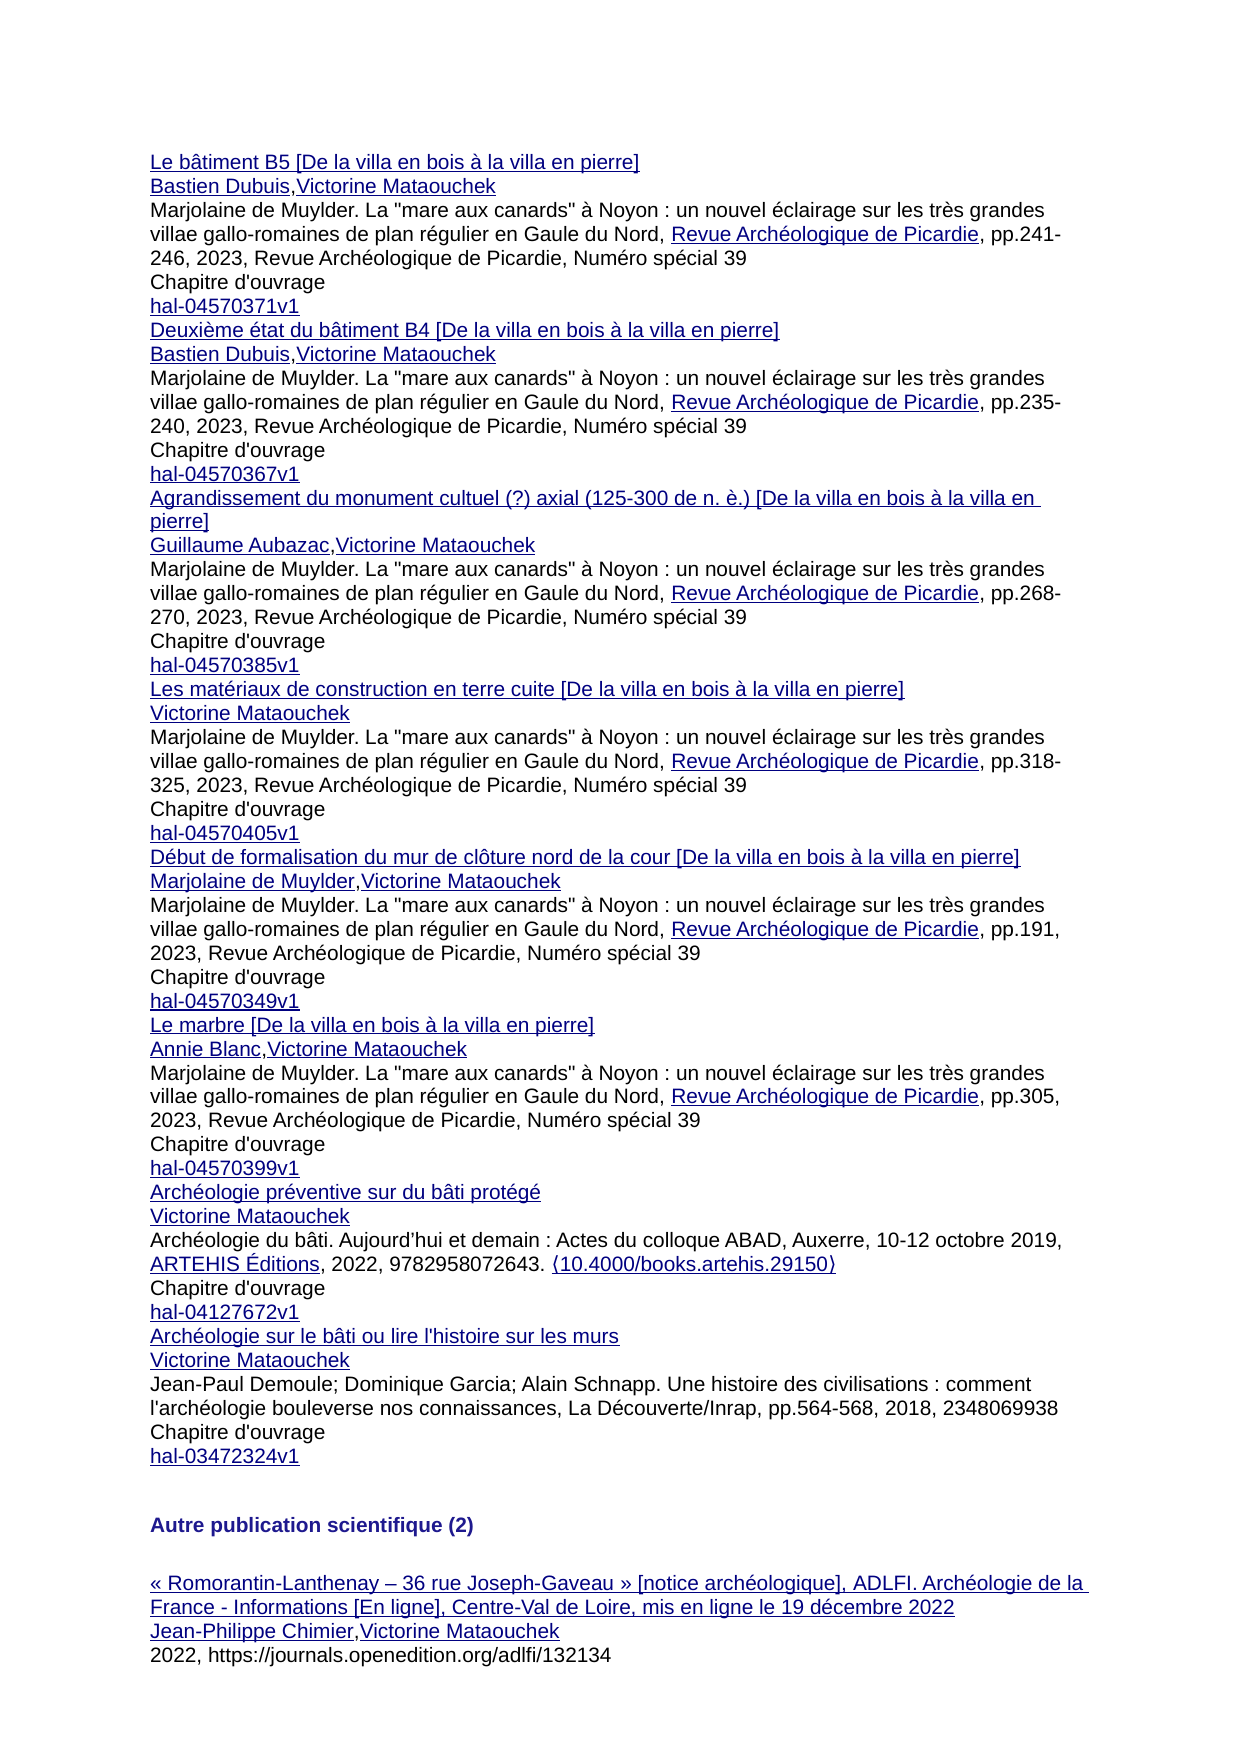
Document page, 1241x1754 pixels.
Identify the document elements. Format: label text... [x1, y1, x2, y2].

table_cell Agrandissement du monument cultuel (?) axial (125-300 de n. è.) [De la villa en bois à la villa en pierre] Guillaume Aubazac,Victorine Mataouchek Marjolaine de Muylder. La "mare aux canards" à Noyon : un nouvel éclairage sur les très grandes villae gallo-romaines de plan régulier en Gaule du Nord, Revue Archéologique de Picardie, pp.268-270, 2023, Revue Archéologique de Picardie, Numéro spécial 39 Chapitre d'ouvrage hal-04570385v1 [150, 485, 1090, 677]
table_cell Archéologie préventive sur du bâti protégé Victorine Mataouchek Archéologie du bâti. Aujourd’hui et demain : Actes du colloque ABAD, Auxerre, 10-12 octobre 2019, ARTEHIS Éditions, 2022, 9782958072643. ⟨10.4000/books.artehis.29150⟩ Chapitre d'ouvrage hal-04127672v1 [150, 1180, 1090, 1324]
table_cell Deuxième état du bâtiment B4 [De la villa en bois à la villa en pierre] Bastien Dubuis,Victorine Mataouchek Marjolaine de Muylder. La "mare aux canards" à Noyon : un nouvel éclairage sur les très grandes villae gallo-romaines de plan régulier en Gaule du Nord, Revue Archéologique de Picardie, pp.235-240, 2023, Revue Archéologique de Picardie, Numéro spécial 39 Chapitre d'ouvrage hal-04570367v1 [150, 318, 1090, 485]
table_cell Le bâtiment B5 [De la villa en bois à la villa en pierre] Bastien Dubuis,Victorine Mataouchek Marjolaine de Muylder. La "mare aux canards" à Noyon : un nouvel éclairage sur les très grandes villae gallo-romaines de plan régulier en Gaule du Nord, Revue Archéologique de Picardie, pp.241-246, 2023, Revue Archéologique de Picardie, Numéro spécial 39 Chapitre d'ouvrage hal-04570371v1 [150, 150, 1090, 318]
subtitle Autre publication scientifique (2) [150, 1512, 1090, 1536]
table_cell Le marbre [De la villa en bois à la villa en pierre] Annie Blanc,Victorine Mataouchek Marjolaine de Muylder. La "mare aux canards" à Noyon : un nouvel éclairage sur les très grandes villae gallo-romaines de plan régulier en Gaule du Nord, Revue Archéologique de Picardie, pp.305, 2023, Revue Archéologique de Picardie, Numéro spécial 39 Chapitre d'ouvrage hal-04570399v1 [150, 1013, 1090, 1180]
table_cell Début de formalisation du mur de clôture nord de la cour [De la villa en bois à la villa en pierre] Marjolaine de Muylder,Victorine Mataouchek Marjolaine de Muylder. La "mare aux canards" à Noyon : un nouvel éclairage sur les très grandes villae gallo-romaines de plan régulier en Gaule du Nord, Revue Archéologique de Picardie, pp.191, 2023, Revue Archéologique de Picardie, Numéro spécial 39 Chapitre d'ouvrage hal-04570349v1 [150, 845, 1090, 1012]
table_cell Archéologie sur le bâti ou lire l'histoire sur les murs Victorine Mataouchek Jean-Paul Demoule; Dominique Garcia; Alain Schnapp. Une histoire des civilisations : comment l'archéologie bouleverse nos connaissances, La Découverte/Inrap, pp.564-568, 2018, 2348069938 Chapitre d'ouvrage hal-03472324v1 [150, 1324, 1090, 1468]
table_cell Les matériaux de construction en terre cuite [De la villa en bois à la villa en pierre] Victorine Mataouchek Marjolaine de Muylder. La "mare aux canards" à Noyon : un nouvel éclairage sur les très grandes villae gallo-romaines de plan régulier en Gaule du Nord, Revue Archéologique de Picardie, pp.318-325, 2023, Revue Archéologique de Picardie, Numéro spécial 39 Chapitre d'ouvrage hal-04570405v1 [150, 677, 1090, 845]
table_header « Romorantin-Lanthenay – 36 rue Joseph-Gaveau » [notice archéologique], ADLFI. Archéologie de la France - Informations [En ligne], Centre-Val de Loire, mis en ligne le 19 décembre 2022 Jean-Philippe Chimier,Victorine Mataouchek 2022, https://journals.openedition.org/adlfi/132134 [150, 1571, 1090, 1667]
